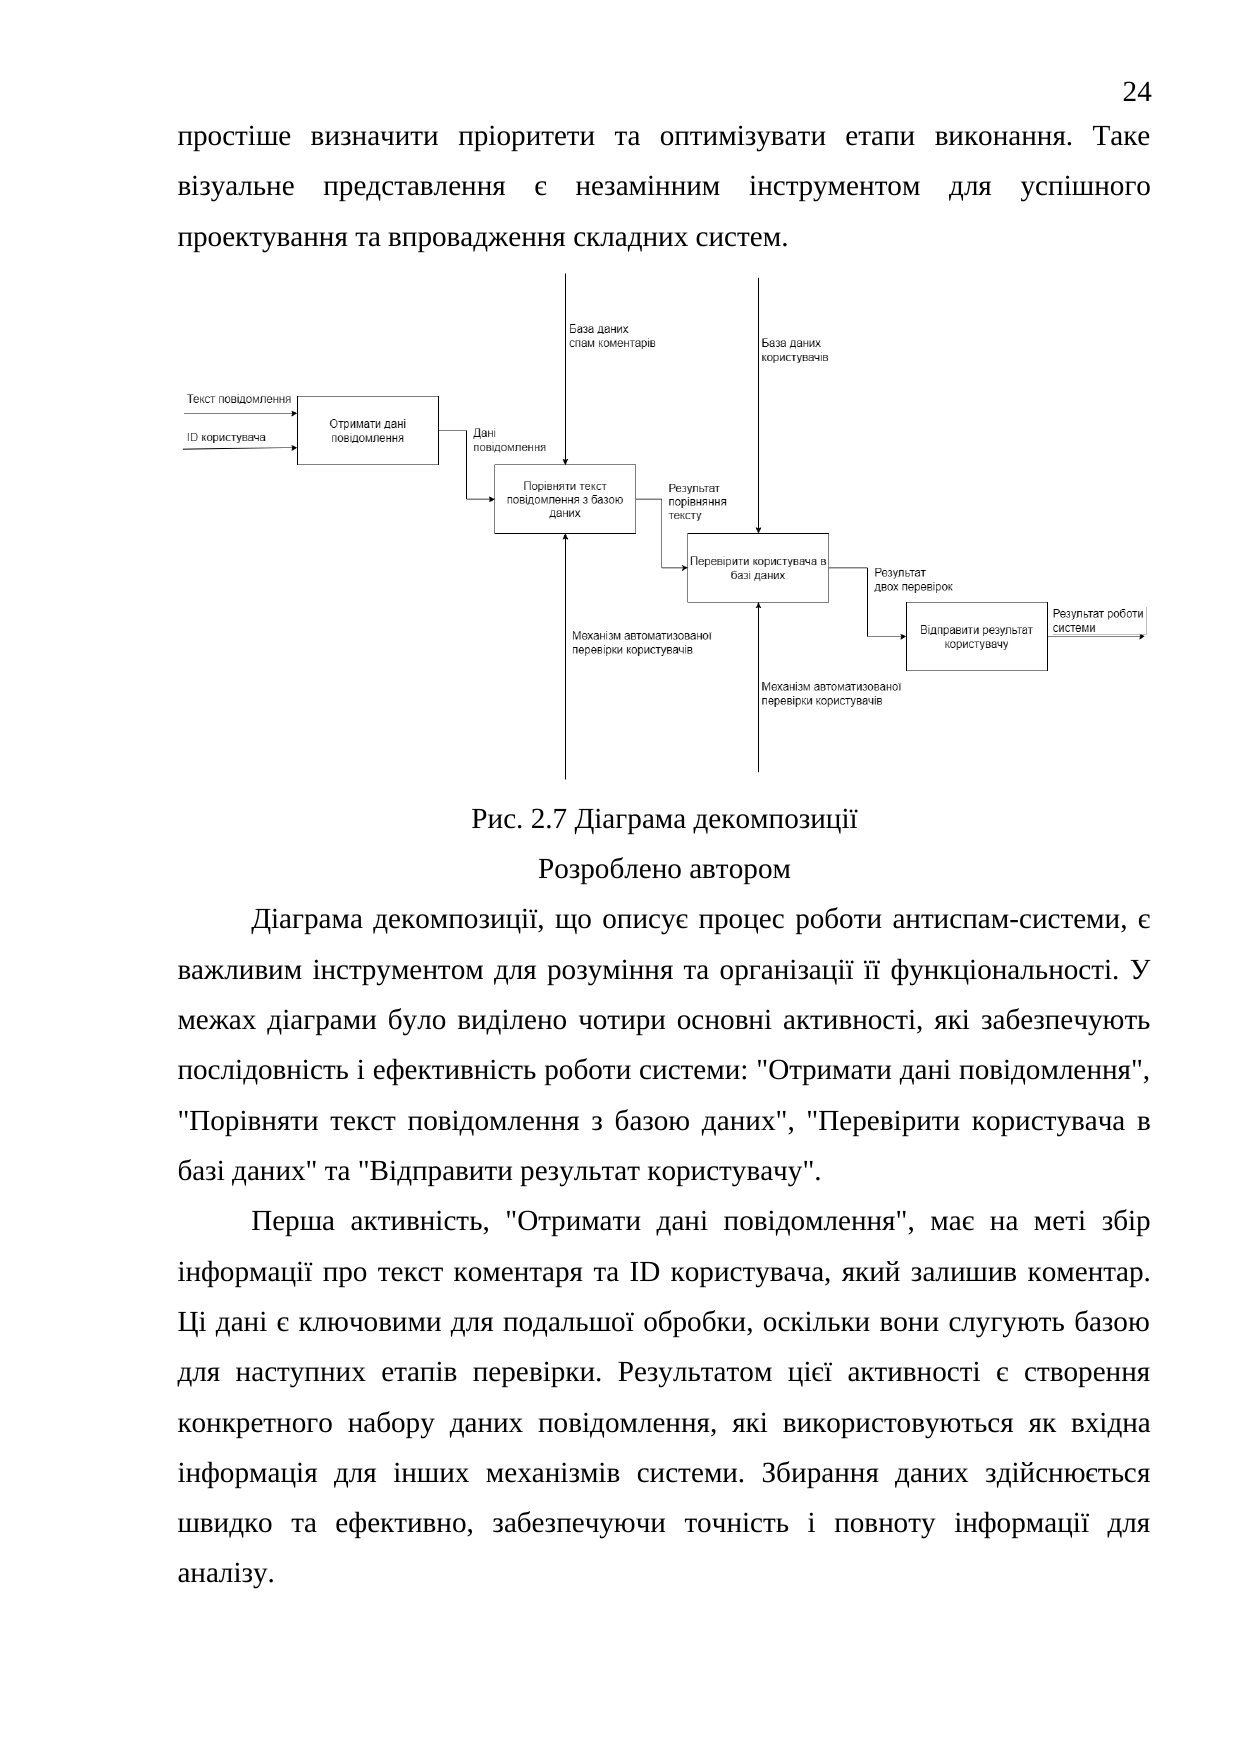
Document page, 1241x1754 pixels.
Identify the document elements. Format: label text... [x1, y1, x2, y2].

text Перша активність, "Отримати дані повідомлення", має на меті збір інформації про текст коментаря та ID користувача, який залишив коментар. Ці дані є ключовими для подальшої обробки, оскільки вони слугують базою для наступних етапів перевірки. Результатом цієї активності є створення конкретного набору даних повідомлення, які використовуються як вхідна інформація для інших механізмів системи. Збирання даних здійснюється швидко та ефективно, забезпечуючи точність і повноту інформації для аналізу. [177, 1203, 1152, 1589]
text Рис. 2.7 Діаграма декомпозиції [177, 801, 1152, 834]
text Діаграма декомпозиції, що описує процес роботи антиспам-системи, є важливим інструментом для розуміння та організації її функціональності. У межах діаграми було виділено чотири основні активності, які забезпечують послідовність і ефективність роботи системи: "Отримати дані повідомлення", "Порівняти текст повідомлення з базою даних", "Перевірити користувача в базі даних" та "Відправити результат користувачу". [177, 902, 1152, 1187]
picture [177, 269, 1151, 785]
text простіше визначити пріоритети та оптимізувати етапи виконання. Таке візуальне представлення є незамінним інструментом для успішного проектування та впровадження складних систем. [177, 118, 1152, 252]
text Розроблено автором [177, 851, 1152, 885]
